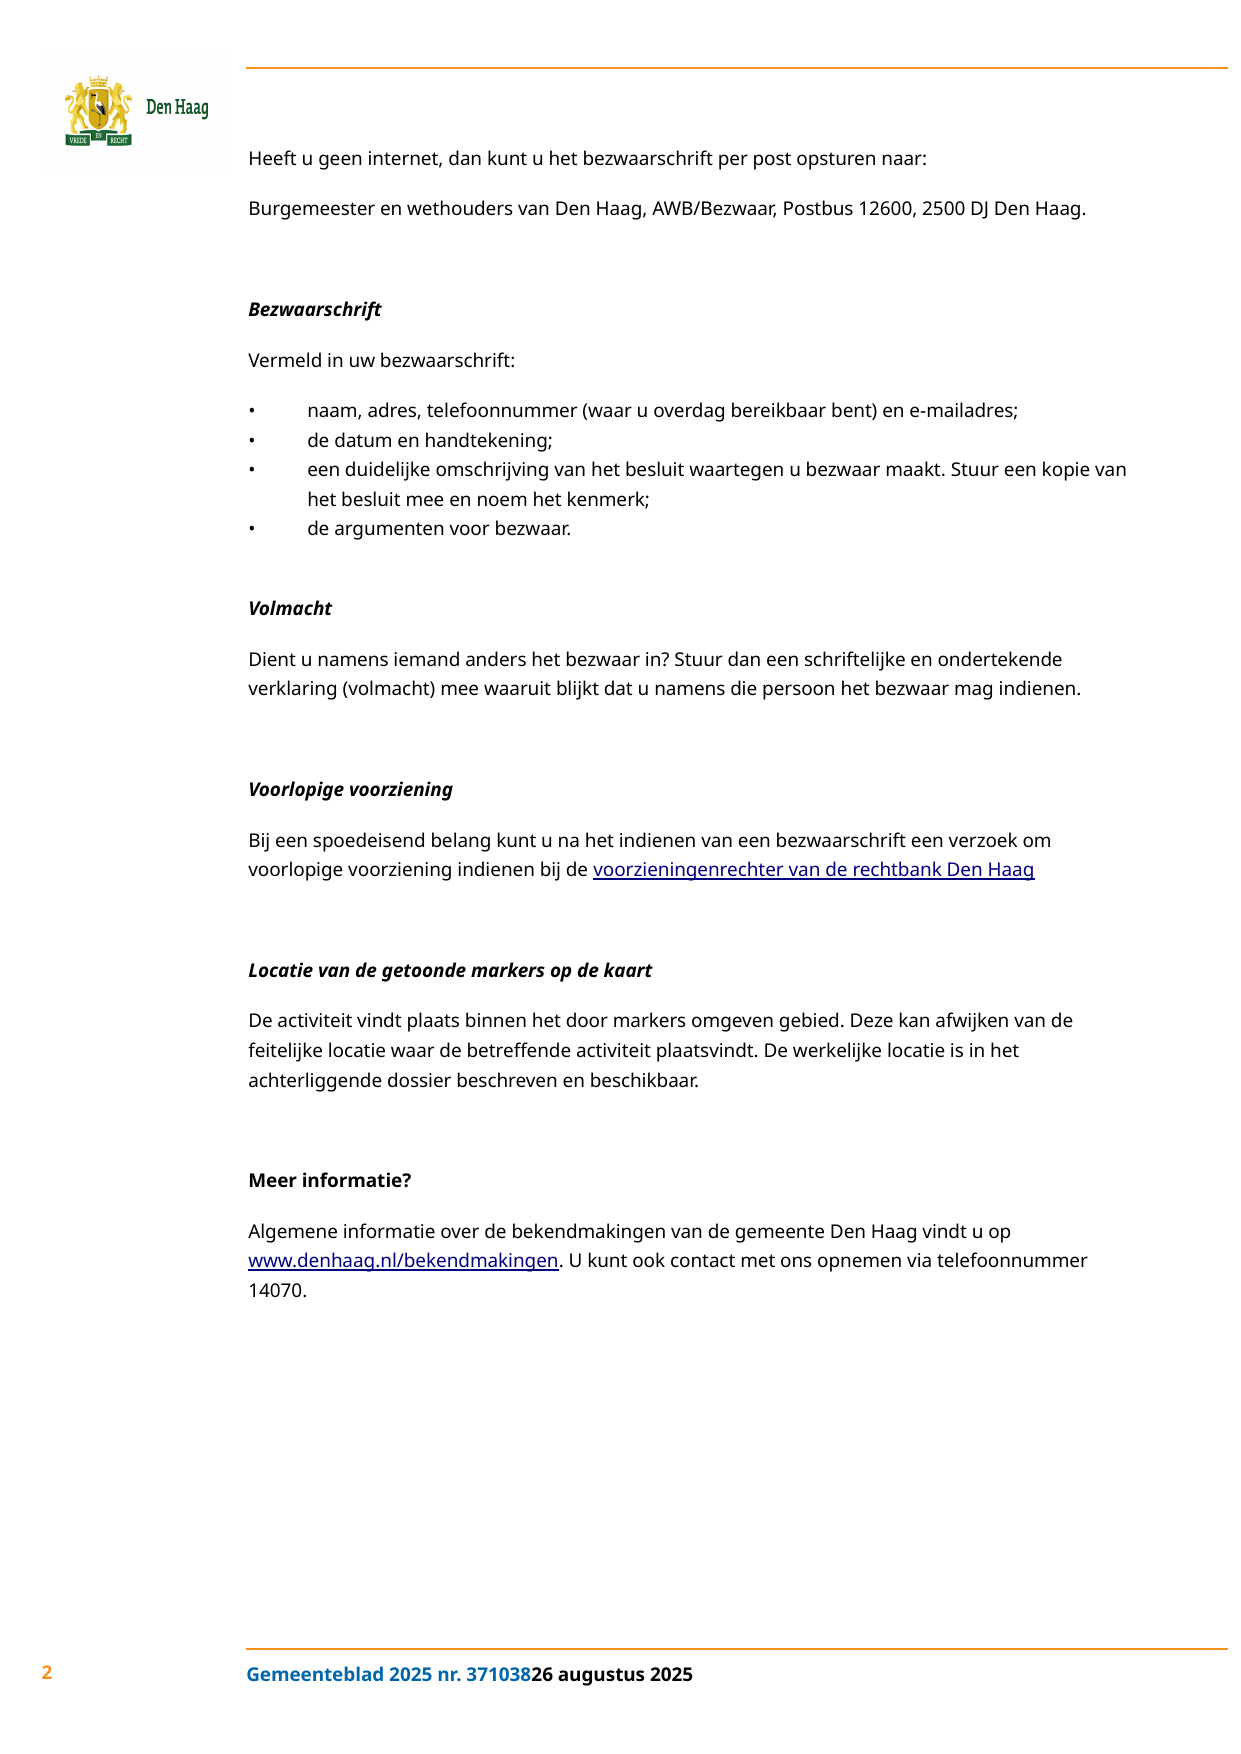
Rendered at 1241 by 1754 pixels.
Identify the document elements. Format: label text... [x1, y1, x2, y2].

text Dient u namens iemand anders het bezwaar in? Stuur dan een schriftelijke en ondertekende verklaring (volmacht) mee waaruit blijkt dat u namens die persoon het bezwaar mag indienen. [248, 646, 1152, 701]
text Bezwaarschrift [248, 296, 1152, 322]
text Volmacht [248, 596, 1152, 621]
text Meer informatie? [248, 1168, 1152, 1193]
text Locatie van de getoonde markers op de kaart [248, 957, 1152, 983]
text Voorlopige voorziening [248, 776, 1152, 802]
text De activiteit vindt plaats binnen het door markers omgeven gebied. Deze kan afwijken van de feitelijke locatie waar de betreffende activiteit plaatsvindt. De werkelijke locatie is in het achterliggende dossier beschreven en beschikbaar. [248, 1008, 1152, 1093]
list naam, adres, telefoonnummer (waar u overdag bereikbaar bent) en e-mailadres; [248, 397, 1152, 423]
text Burgemeester en wethouders van Den Haag, AWB/Bezwaar, Postbus 12600, 2500 DJ Den Haag. [248, 196, 1152, 221]
list de datum en handtekening; [248, 427, 1152, 453]
text Algemene informatie over de bekendmakingen van de gemeente Den Haag vindt u op www.denhaag.nl/bekendmakingen. U kunt ook contact met ons opnemen via telefoonnummer 14070. [248, 1218, 1152, 1303]
text Vermeld in uw bezwaarschrift: [248, 347, 1152, 373]
list de argumenten voor bezwaar. [248, 516, 1152, 541]
text Heeft u geen internet, dan kunt u het bezwaarschrift per post opsturen naar: [248, 145, 1152, 171]
picture [41, 47, 231, 172]
list een duidelijke omschrijving van het besluit waartegen u bezwaar maakt. Stuur een kopie van het besluit mee en noem het kenmerk; [248, 456, 1152, 512]
text Bij een spoedeisend belang kunt u na het indienen van een bezwaarschrift een verzoek om voorlopige voorziening indienen bij de voorzieningenrechter van de rechtbank Den Haag [248, 827, 1152, 882]
